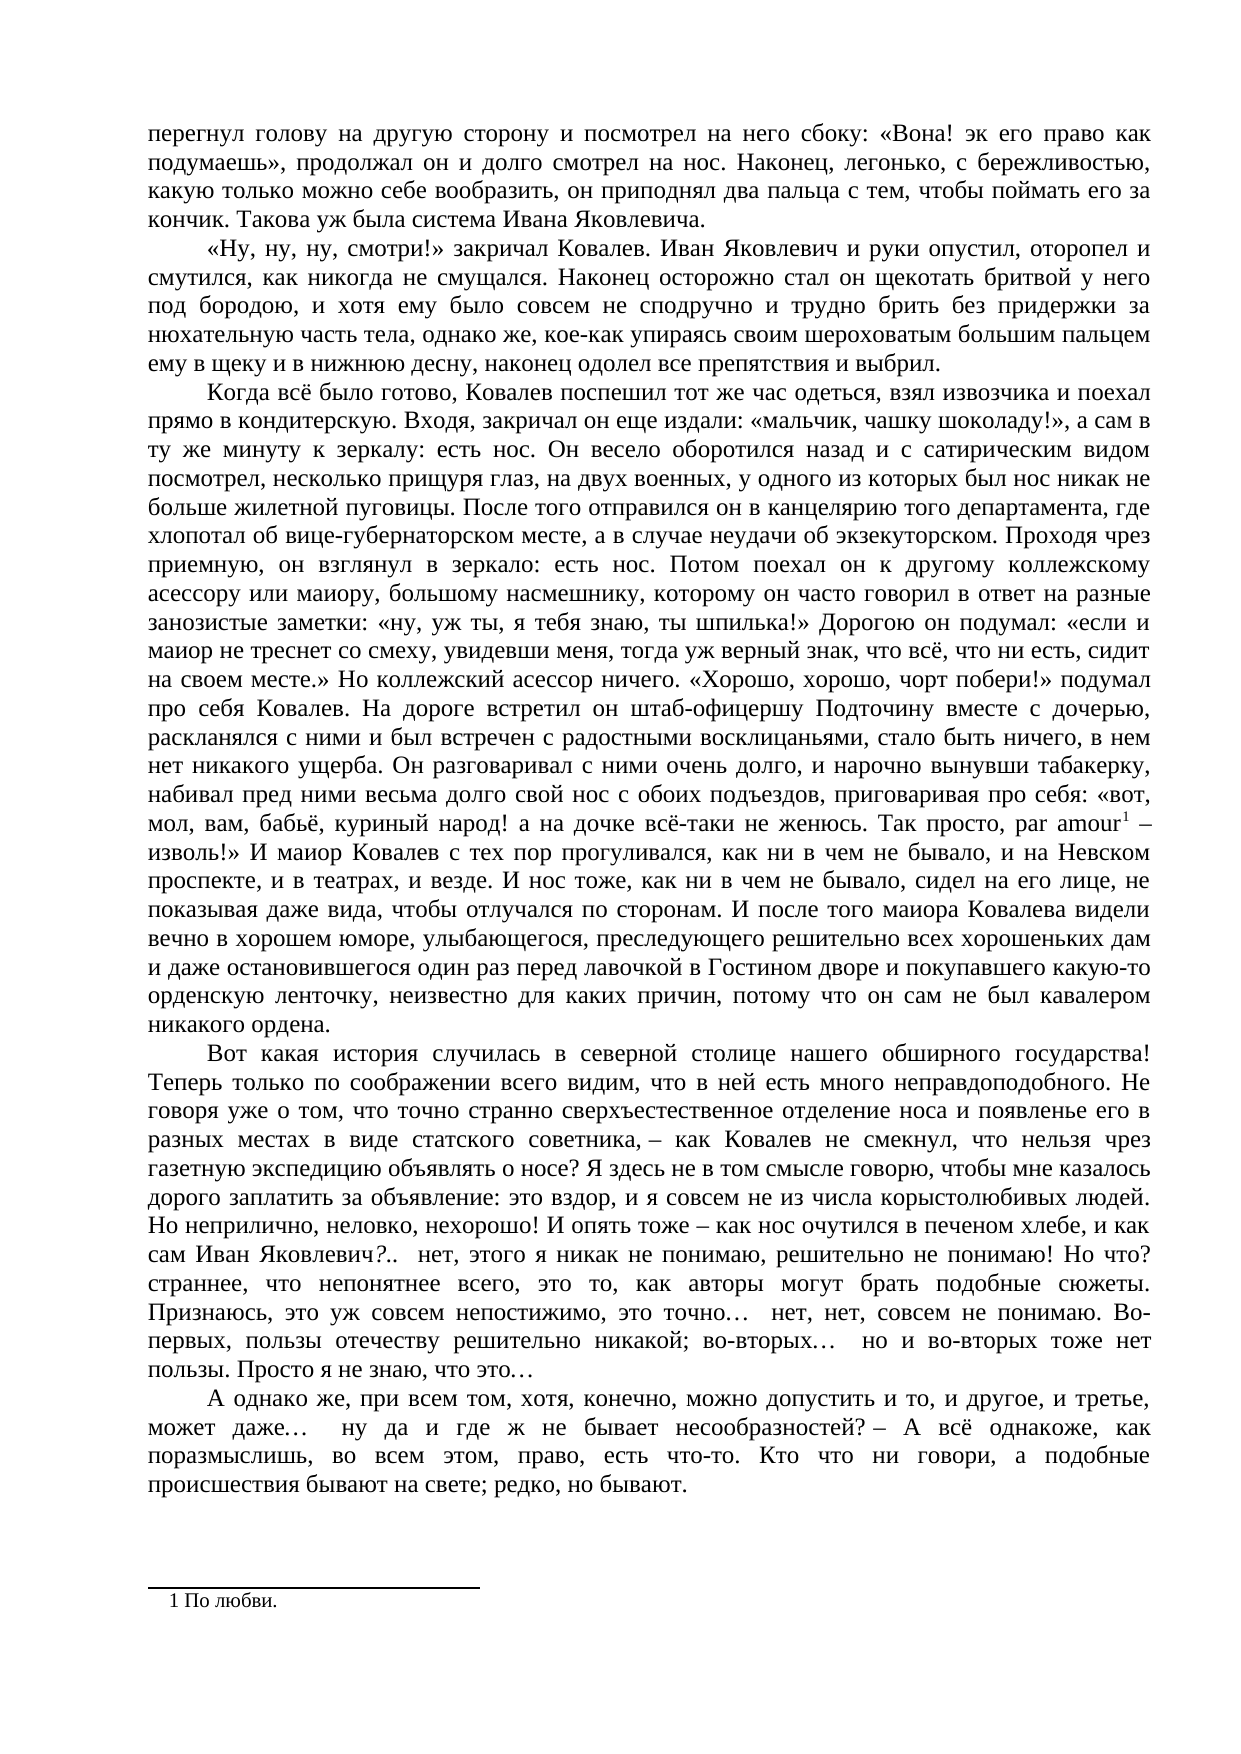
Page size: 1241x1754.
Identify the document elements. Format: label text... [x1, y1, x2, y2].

text Вот какая история случилась в северной столице нашего обширного государства! Теперь только по соображении всего видим, что в ней есть много неправдоподобного. Не говоря уже о том, что точно странно сверхъестественное отделение носа и появленье его в разных местах в виде статского советника, – как Ковалев не смекнул, что нельзя чрез газетную экспедицию объявлять о носе? Я здесь не в том смысле говорю, чтобы мне казалось дорого заплатить за объявление: это вздор, и я совсем не из числа корыстолюбивых людей. Но неприлично, неловко, нехорошо! И опять тоже – как нос очутился в печеном хлебе, и как сам Иван Яковлевич?.. нет, этого я никак не понимаю, решительно не понимаю! Но что? страннее, что непонятнее всего, это то, как авторы могут брать подобные сюжеты. Признаюсь, это уж совсем непостижимо, это точно… нет, нет, совсем не понимаю. Во-первых, пользы отечеству решительно никакой; во-вторых… но и во-вторых тоже нет пользы. Просто я не знаю, что это… [148, 1038, 1152, 1383]
text По любви. [148, 1588, 1152, 1612]
text Когда всё было готово, Ковалев поспешил тот же час одеться, взял извозчика и поехал прямо в кондитерскую. Входя, закричал он еще издали: «мальчик, чашку шоколаду!», а сам в ту же минуту к зеркалу: есть нос. Он весело оборотился назад и с сатирическим видом посмотрел, несколько прищуря глаз, на двух военных, у одного из которых был нос никак не больше жилетной пуговицы. После того отправился он в канцелярию того департамента, где хлопотал об вице-губернаторском месте, а в случае неудачи об экзекуторском. Проходя чрез приемную, он взглянул в зеркало: есть нос. Потом поехал он к другому коллежскому асессору или маиору, большому насмешнику, которому он часто говорил в ответ на разные занозистые заметки: «ну, уж ты, я тебя знаю, ты шпилька!» Дорогою он подумал: «если и маиор не треснет со смеху, увидевши меня, тогда уж верный знак, что всё, что ни есть, сидит на своем месте.» Но коллежский асессор ничего. «Хорошо, хорошо, чорт побери!» подумал про себя Ковалев. На дороге встретил он штаб-офицершу Подточину вместе с дочерью, раскланялся с ними и был встречен с радостными восклицаньями, стало быть ничего, в нем нет никакого ущерба. Он разговаривал с ними очень долго, и нарочно вынувши табакерку, набивал пред ними весьма долго свой нос с обоих подъездов, приговаривая про себя: «вот, мол, вам, бабьё, куриный народ! а на дочке всё-таки не женюсь. Так просто, par amour – изволь!» И маиор Ковалев с тех пор прогуливался, как ни в чем не бывало, и на Невском проспекте, и в театрах, и везде. И нос тоже, как ни в чем не бывало, сидел на его лице, не показывая даже вида, чтобы отлучался по сторонам. И после того маиора Ковалева видели вечно в хорошем юморе, улыбающегося, преследующего решительно всех хорошеньких дам и даже остановившегося один раз перед лавочкой в Гостином дворе и покупавшего какую-то орденскую ленточку, неизвестно для каких причин, потому что он сам не был кавалером никакого ордена. [148, 377, 1152, 1038]
text А однако же, при всем том, хотя, конечно, можно допустить и то, и другое, и третье, может даже… ну да и где ж не бывает несообразностей? – А всё однакоже, как поразмыслишь, во всем этом, право, есть что-то. Кто что ни говори, а подобные происшествия бывают на свете; редко, но бывают. [148, 1383, 1152, 1498]
text перегнул голову на другую сторону и посмотрел на него сбоку: «Вона! эк его право как подумаешь», продолжал он и долго смотрел на нос. Наконец, легонько, с бережливостью, какую только можно себе вообразить, он приподнял два пальца с тем, чтобы поймать его за кончик. Такова уж была система Ивана Яковлевича. [148, 118, 1152, 233]
text «Ну, ну, ну, смотри!» закричал Ковалев. Иван Яковлевич и руки опустил, оторопел и смутился, как никогда не смущался. Наконец осторожно стал он щекотать бритвой у него под бородою, и хотя ему было совсем не сподручно и трудно брить без придержки за нюхательную часть тела, однако же, кое-как упираясь своим шероховатым большим пальцем ему в щеку и в нижнюю десну, наконец одолел все препятствия и выбрил. [148, 233, 1152, 377]
